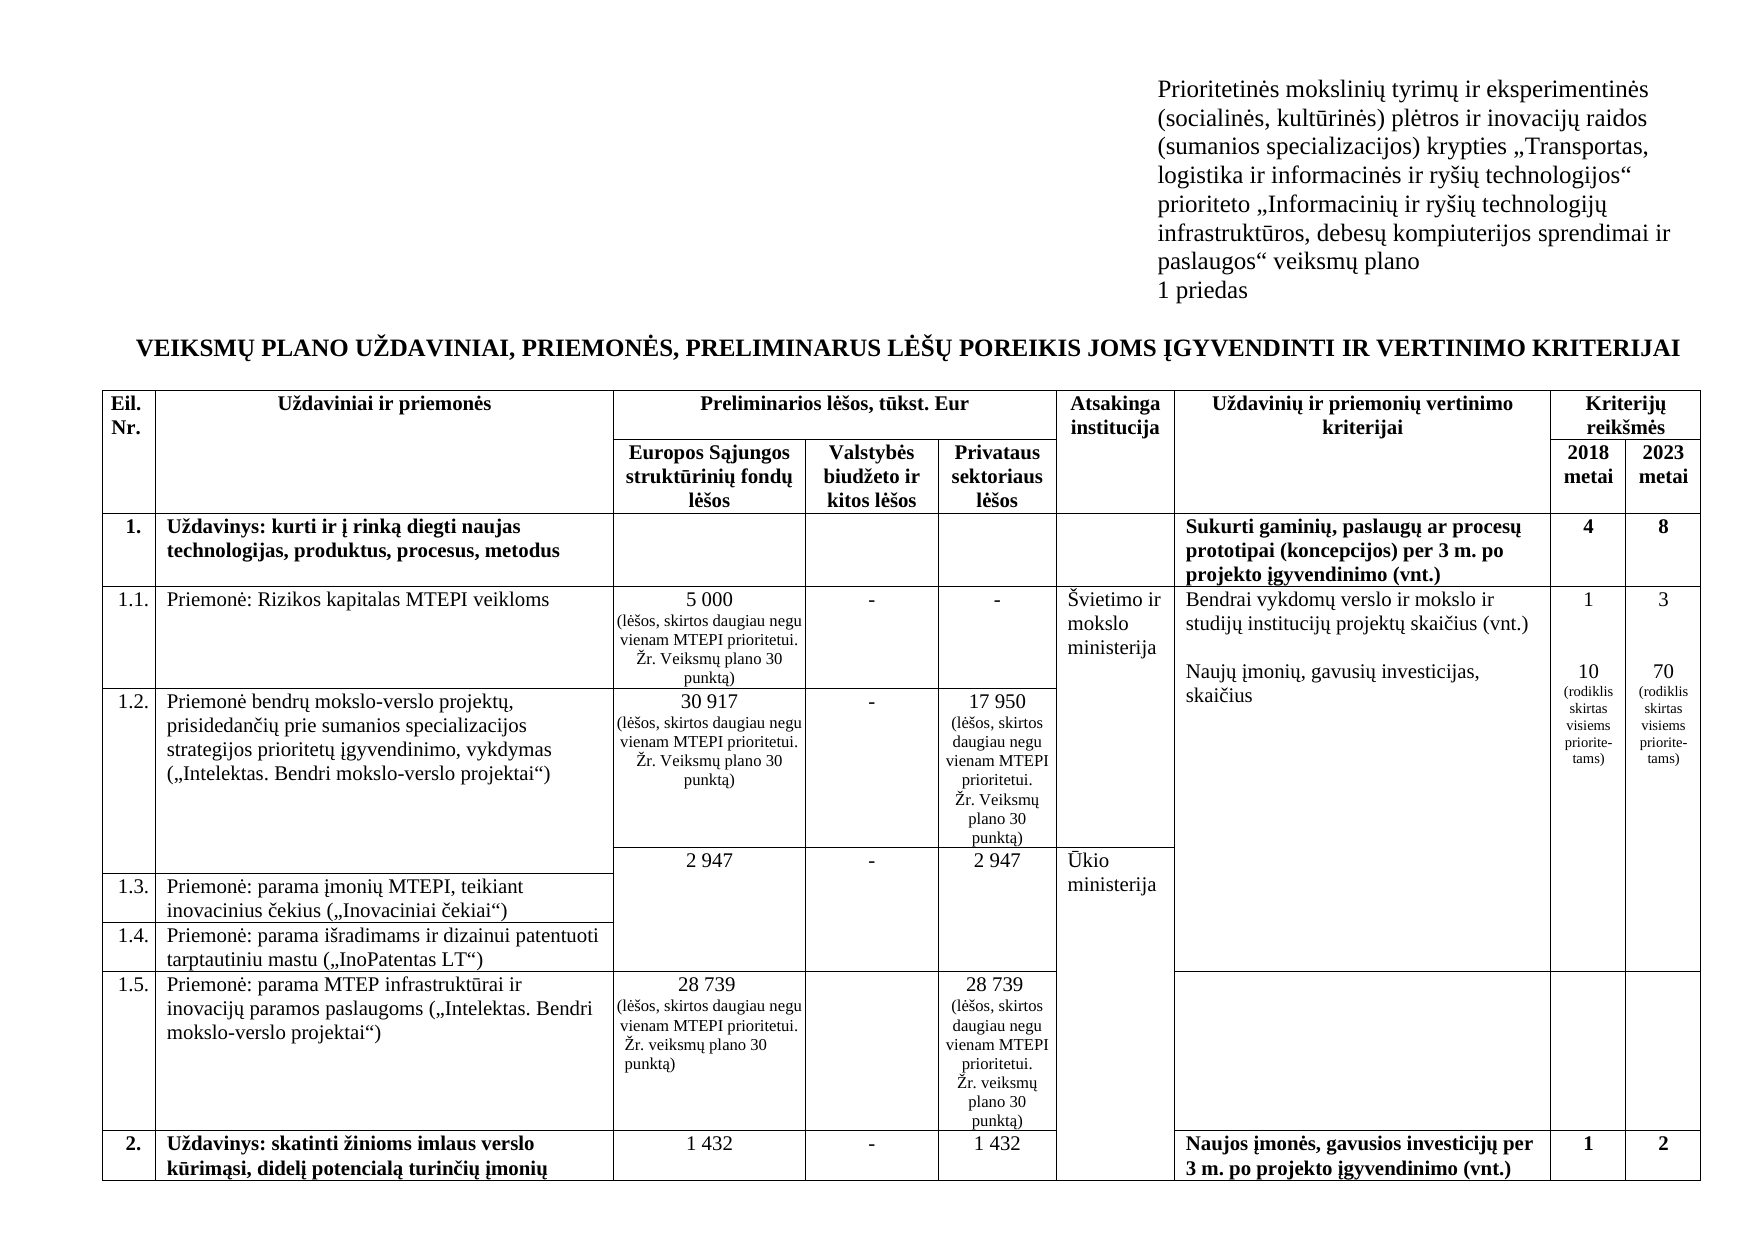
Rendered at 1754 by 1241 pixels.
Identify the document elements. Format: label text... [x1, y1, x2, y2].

table_cell Bendrai vykdomų verslo ir mokslo ir studijų institucijų projektų skaičius (vnt.) Naujų įmonių, gavusių investicijas, skaičius [1175, 587, 1550, 971]
table_cell [806, 514, 938, 586]
table_cell - [806, 587, 938, 687]
table_cell 1 [1551, 1131, 1625, 1179]
table_cell 2023 metai [1626, 440, 1700, 512]
table_cell 1. [103, 514, 155, 586]
table_cell - [939, 587, 1056, 687]
text infrastruktūros, debesų kompiuterijos sprendimai ir [1157, 218, 1698, 246]
text Prioritetinės mokslinių tyrimų ir eksperimentinės [1157, 74, 1698, 103]
table_cell 1.3. [103, 874, 155, 922]
table_cell Privataus sektoriaus lėšos [939, 440, 1056, 512]
table_cell [939, 514, 1056, 586]
table_cell 1 10 (rodiklis skirtas visiems priorite-tams) [1551, 587, 1625, 971]
table_header Uždavinių ir priemonių vertinimo kriterijai [1175, 391, 1550, 512]
table_cell Priemonė: parama išradimams ir dizainui patentuoti tarptautiniu mastu („InoPatentas LT“) [156, 923, 613, 971]
table_cell Sukurti gaminių, paslaugų ar procesų prototipai (koncepcijos) per 3 m. po projekto įgyvendinimo (vnt.) [1175, 514, 1550, 586]
table_cell [1626, 972, 1700, 1130]
table_cell Naujos įmonės, gavusios investicijų per 3 m. po projekto įgyvendinimo (vnt.) [1175, 1131, 1550, 1179]
text logistika ir informacinės ir ryšių technologijos“ [1157, 160, 1698, 189]
text (socialinės, kultūrinės) plėtros ir inovacijų raidos [1157, 103, 1698, 131]
table_cell Priemonė bendrų mokslo-verslo projektų, prisidedančių prie sumanios specializacijos strategijos prioritetų įgyvendinimo, vykdymas („Intelektas. Bendri mokslo-verslo projektai“) [156, 689, 613, 873]
text 1 priedas [118, 275, 1698, 304]
text paslaugos“ veiksmų plano [1157, 246, 1698, 275]
table_cell Valstybės biudžeto ir kitos lėšos [806, 440, 938, 512]
table_cell 2. [103, 1131, 155, 1179]
table_cell 2018 metai [1551, 440, 1625, 512]
table_cell 5 000 (lėšos, skirtos daugiau negu vienam MTEPI prioritetui. Žr. Veiksmų plano 30 punktą) [614, 587, 805, 687]
table_header Eil. Nr. [103, 391, 155, 512]
table_cell Priemonė: parama MTEP infrastruktūrai ir inovacijų paramos paslaugoms („Intelektas. Bendri mokslo-verslo projektai“) [156, 972, 613, 1130]
table_cell 17 950 (lėšos, skirtos daugiau negu vienam MTEPI prioritetui. Žr. Veiksmų plano 30 punktą) [939, 689, 1056, 847]
table_cell 4 [1551, 514, 1625, 586]
table_cell Priemonė: parama įmonių MTEPI, teikiant inovacinius čekius („Inovaciniai čekiai“) [156, 874, 613, 922]
table_cell Europos Sąjungos struktūrinių fondų lėšos [614, 440, 805, 512]
table_cell 30 917 (lėšos, skirtos daugiau negu vienam MTEPI prioritetui. Žr. Veiksmų plano 30 punktą) [614, 689, 805, 847]
table_header Uždaviniai ir priemonės [156, 391, 613, 512]
table_cell 1 432 [614, 1131, 805, 1179]
table_cell Ūkio ministerija [1057, 848, 1174, 1179]
table_cell Švietimo ir mokslo ministerija [1057, 587, 1174, 847]
table_cell - [806, 689, 938, 847]
table_cell 8 [1626, 514, 1700, 586]
table_cell [1175, 972, 1550, 1130]
table_cell 2 947 [614, 848, 805, 971]
table_cell 2 947 [939, 848, 1056, 971]
table_cell 1 432 [939, 1131, 1056, 1179]
table_cell 1.1. [103, 587, 155, 687]
table_cell [1551, 972, 1625, 1130]
table_cell [614, 514, 805, 586]
table_cell 3 70 (rodiklis skirtas visiems priorite-tams) [1626, 587, 1700, 971]
text VEIKSMŲ PLANO UŽDAVINIAI, priemonĖS, Preliminarus lėšų poreikis JOMS įgyvendinTi IR VERTINIMO KRITERIJAI [118, 333, 1698, 361]
table_cell Uždavinys: kurti ir į rinką diegti naujas technologijas, produktus, procesus, metodus [156, 514, 613, 586]
table_cell 1.2. [103, 689, 155, 873]
text (sumanios specializacijos) krypties „Transportas, [1157, 131, 1698, 160]
table_cell Uždavinys: skatinti žinioms imlaus verslo kūrimąsi, didelį potencialą turinčių įmonių [156, 1131, 613, 1179]
table_cell - [806, 848, 938, 971]
table_cell 1.5. [103, 972, 155, 1130]
table_cell [806, 972, 938, 1130]
text prioriteto „Informacinių ir ryšių technologijų [1157, 189, 1698, 218]
table_cell 28 739 (lėšos, skirtos daugiau negu vienam MTEPI prioritetui. Žr. veiksmų plano 30 punktą) [939, 972, 1056, 1130]
table_cell 2 [1626, 1131, 1700, 1179]
table_cell [1057, 514, 1174, 586]
table_cell Priemonė: Rizikos kapitalas MTEPI veikloms [156, 587, 613, 687]
table_cell 1.4. [103, 923, 155, 971]
table_header Atsakinga institucija [1057, 391, 1174, 512]
table_cell - [806, 1131, 938, 1179]
table_cell 28 739 (lėšos, skirtos daugiau negu vienam MTEPI prioritetui. Žr. veiksmų plano 30 punktą) [614, 972, 805, 1130]
table_header Kriterijų reikšmės [1551, 391, 1700, 439]
table_header Preliminarios lėšos, tūkst. Eur [614, 391, 1056, 439]
